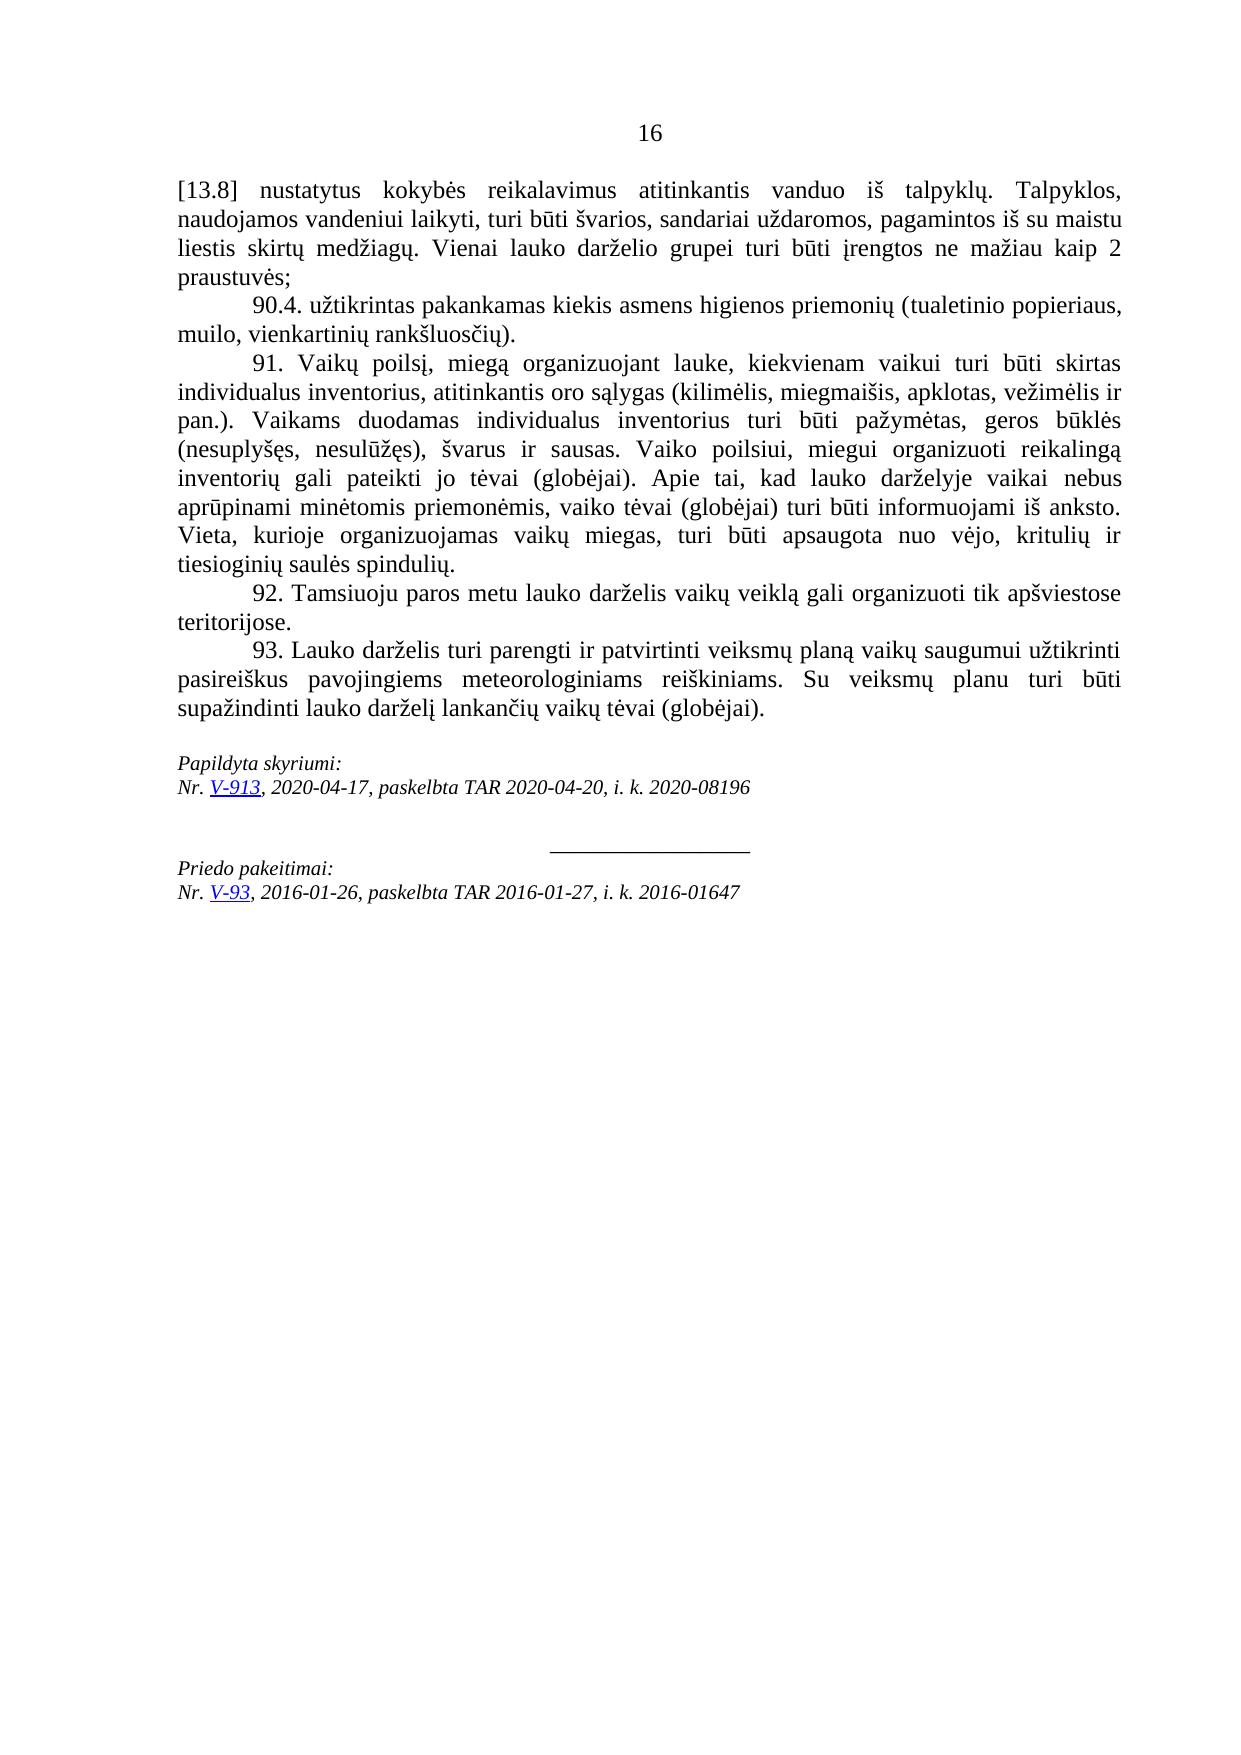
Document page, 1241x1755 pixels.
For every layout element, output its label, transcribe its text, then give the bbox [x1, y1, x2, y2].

text 90.4. užtikrintas pakankamas kiekis asmens higienos priemonių (tualetinio popieriaus, muilo, vienkartinių rankšluosčių). [177, 291, 1122, 348]
text Nr. V-913, 2020-04-17, paskelbta TAR 2020-04-20, i. k. 2020-08196 [177, 775, 1122, 799]
text Nr. V-93, 2016-01-26, paskelbta TAR 2016-01-27, i. k. 2016-01647 [177, 880, 1122, 904]
text 92. Tamsiuoju paros metu lauko darželis vaikų veiklą gali organizuoti tik apšviestose teritorijose. [177, 578, 1122, 636]
text 93. Lauko darželis turi parengti ir patvirtinti veiksmų planą vaikų saugumui užtikrinti pasireiškus pavojingiems meteorologiniams reiškiniams. Su veiksmų planu turi būti supažindinti lauko darželį lankančių vaikų tėvai (globėjai). [177, 636, 1122, 722]
text Papildyta skyriumi: [177, 751, 1122, 775]
text Priedo pakeitimai: [177, 856, 1122, 880]
text 91. Vaikų poilsį, miegą organizuojant lauke, kiekvienam vaikui turi būti skirtas individualus inventorius, atitinkantis oro sąlygas (kilimėlis, miegmaišis, apklotas, vežimėlis ir pan.). Vaikams duodamas individualus inventorius turi būti pažymėtas, geros būklės (nesuplyšęs, nesulūžęs), švarus ir sausas. Vaiko poilsiui, miegui organizuoti reikalingą inventorių gali pateikti jo tėvai (globėjai). Apie tai, kad lauko darželyje vaikai nebus aprūpinami minėtomis priemonėmis, vaiko tėvai (globėjai) turi būti informuojami iš anksto. Vieta, kurioje organizuojamas vaikų miegas, turi būti apsaugota nuo vėjo, kritulių ir tiesioginių saulės spindulių. [177, 348, 1122, 578]
text ________________ [177, 827, 1122, 856]
text [13.8] nustatytus kokybės reikalavimus atitinkantis vanduo iš talpyklų. Talpyklos, naudojamos vandeniui laikyti, turi būti švarios, sandariai uždaromos, pagamintos iš su maistu liestis skirtų medžiagų. Vienai lauko darželio grupei turi būti įrengtos ne mažiau kaip 2 praustuvės; [177, 176, 1122, 291]
